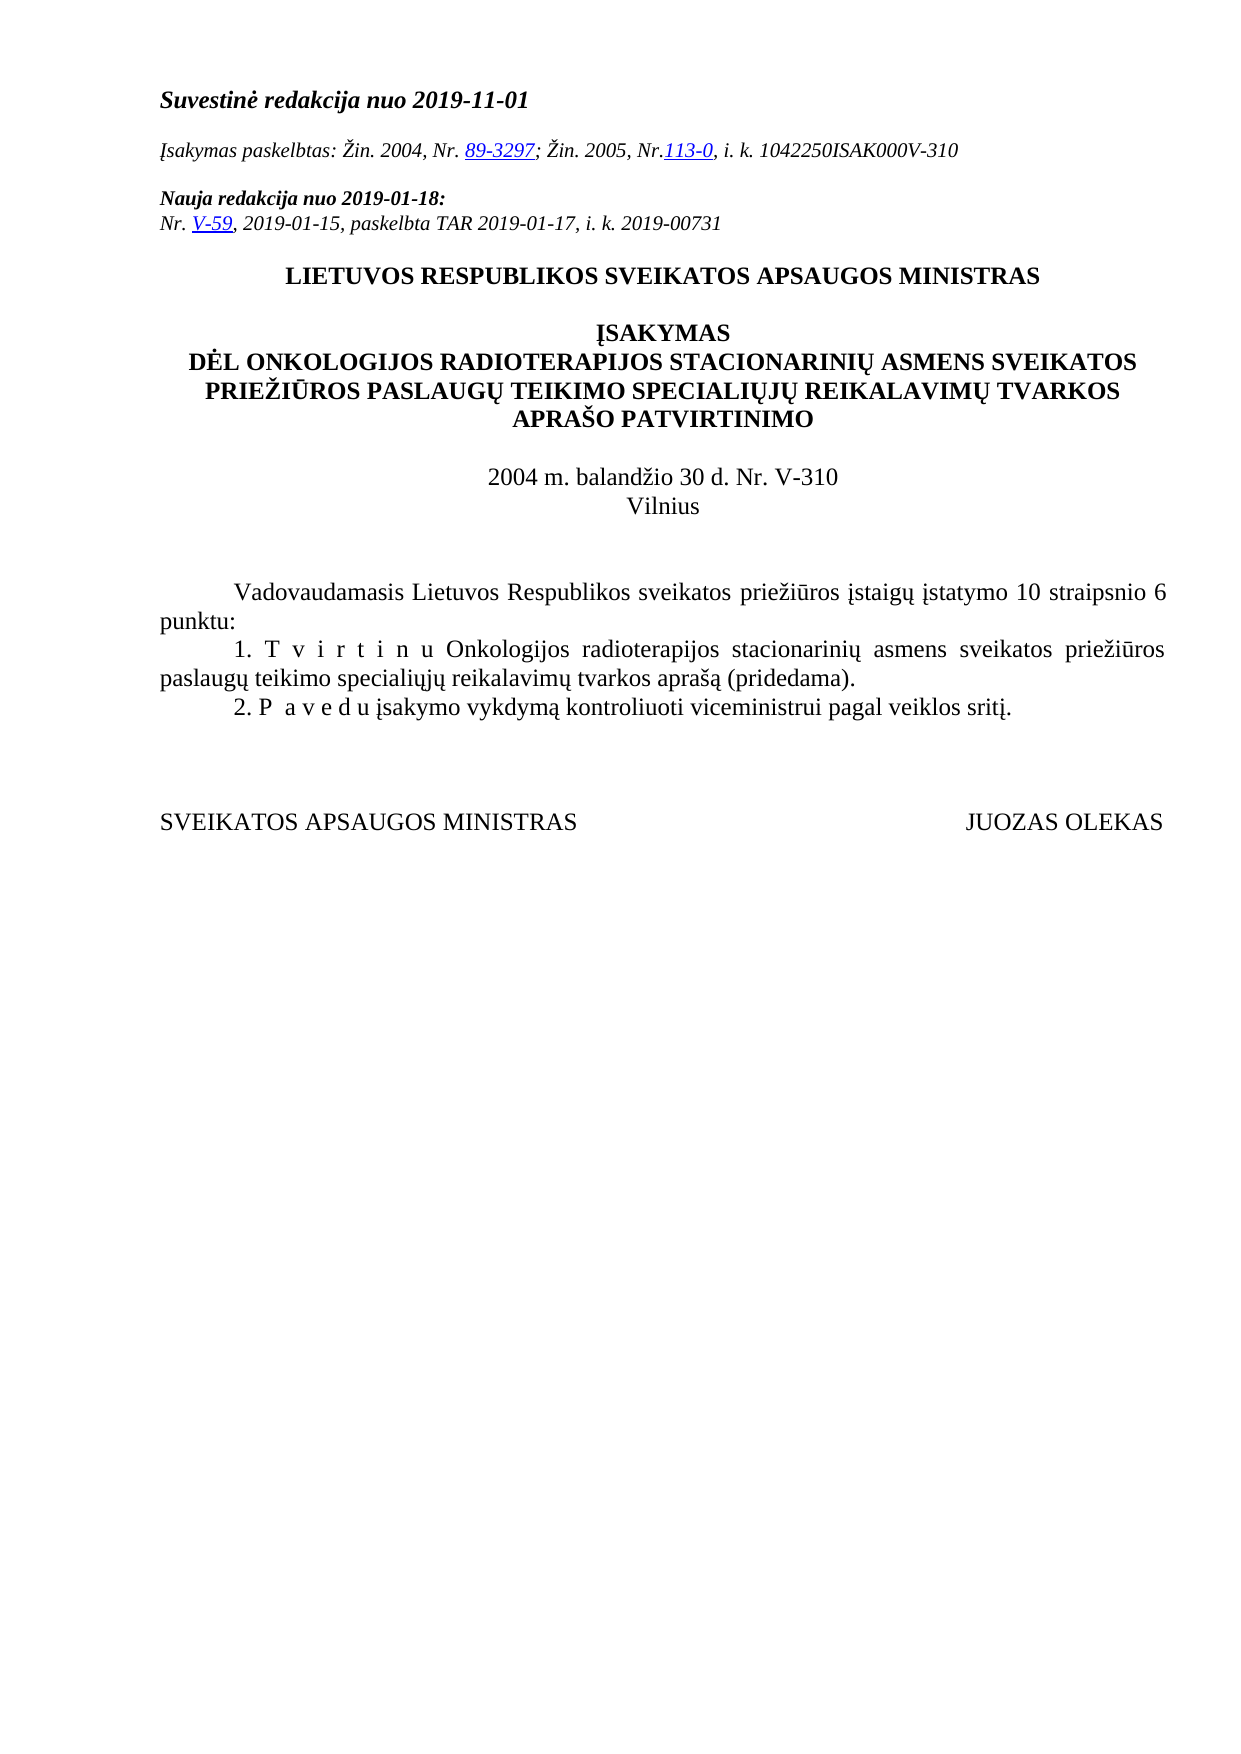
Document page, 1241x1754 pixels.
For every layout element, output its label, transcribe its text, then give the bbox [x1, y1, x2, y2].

text 2004 m. balandžio 30 d. Nr. V-310 [159, 462, 1167, 491]
text ĮSAKYMAS [159, 318, 1167, 347]
text Suvestinė redakcija nuo 2019-11-01 [159, 85, 1167, 114]
text Vilnius [159, 491, 1167, 519]
text Vadovaudamasis Lietuvos Respublikos sveikatos priežiūros įstaigų įstatymo 10 straipsnio 6 punktu: [159, 577, 1167, 634]
text DĖL ONKOLOGIJOS RADIOTERAPIJOS STACIONARINIŲ ASMENS SVEIKATOS PRIEŽIŪROS PASLAUGŲ TEIKIMO SPECIALIŲJŲ REIKALAVIMŲ TVARKOS APRAŠO PATVIRTINIMO [159, 347, 1167, 433]
text Įsakymas paskelbtas: Žin. 2004, Nr. 89-3297; Žin. 2005, Nr.113-0, i. k. 1042250ISAK000V-310 [159, 138, 1167, 162]
text Nr. V-59, 2019-01-15, paskelbta TAR 2019-01-17, i. k. 2019-00731 [159, 210, 1167, 234]
text 2. P a v e d u įsakymo vykdymą kontroliuoti viceministrui pagal veiklos sritį. [159, 692, 1167, 721]
text Nauja redakcija nuo 2019-01-18: [159, 186, 1167, 210]
text SVEIKATOS APSAUGOS MINISTRAS JUOZAS OLEKAS [159, 807, 1167, 836]
text LIETUVOS RESPUBLIKOS SVEIKATOS APSAUGOS MINISTRAS [159, 261, 1167, 289]
text 1. T v i r t i n u Onkologijos radioterapijos stacionarinių asmens sveikatos priežiūros paslaugų teikimo specialiųjų reikalavimų tvarkos aprašą (pridedama). [159, 634, 1167, 692]
